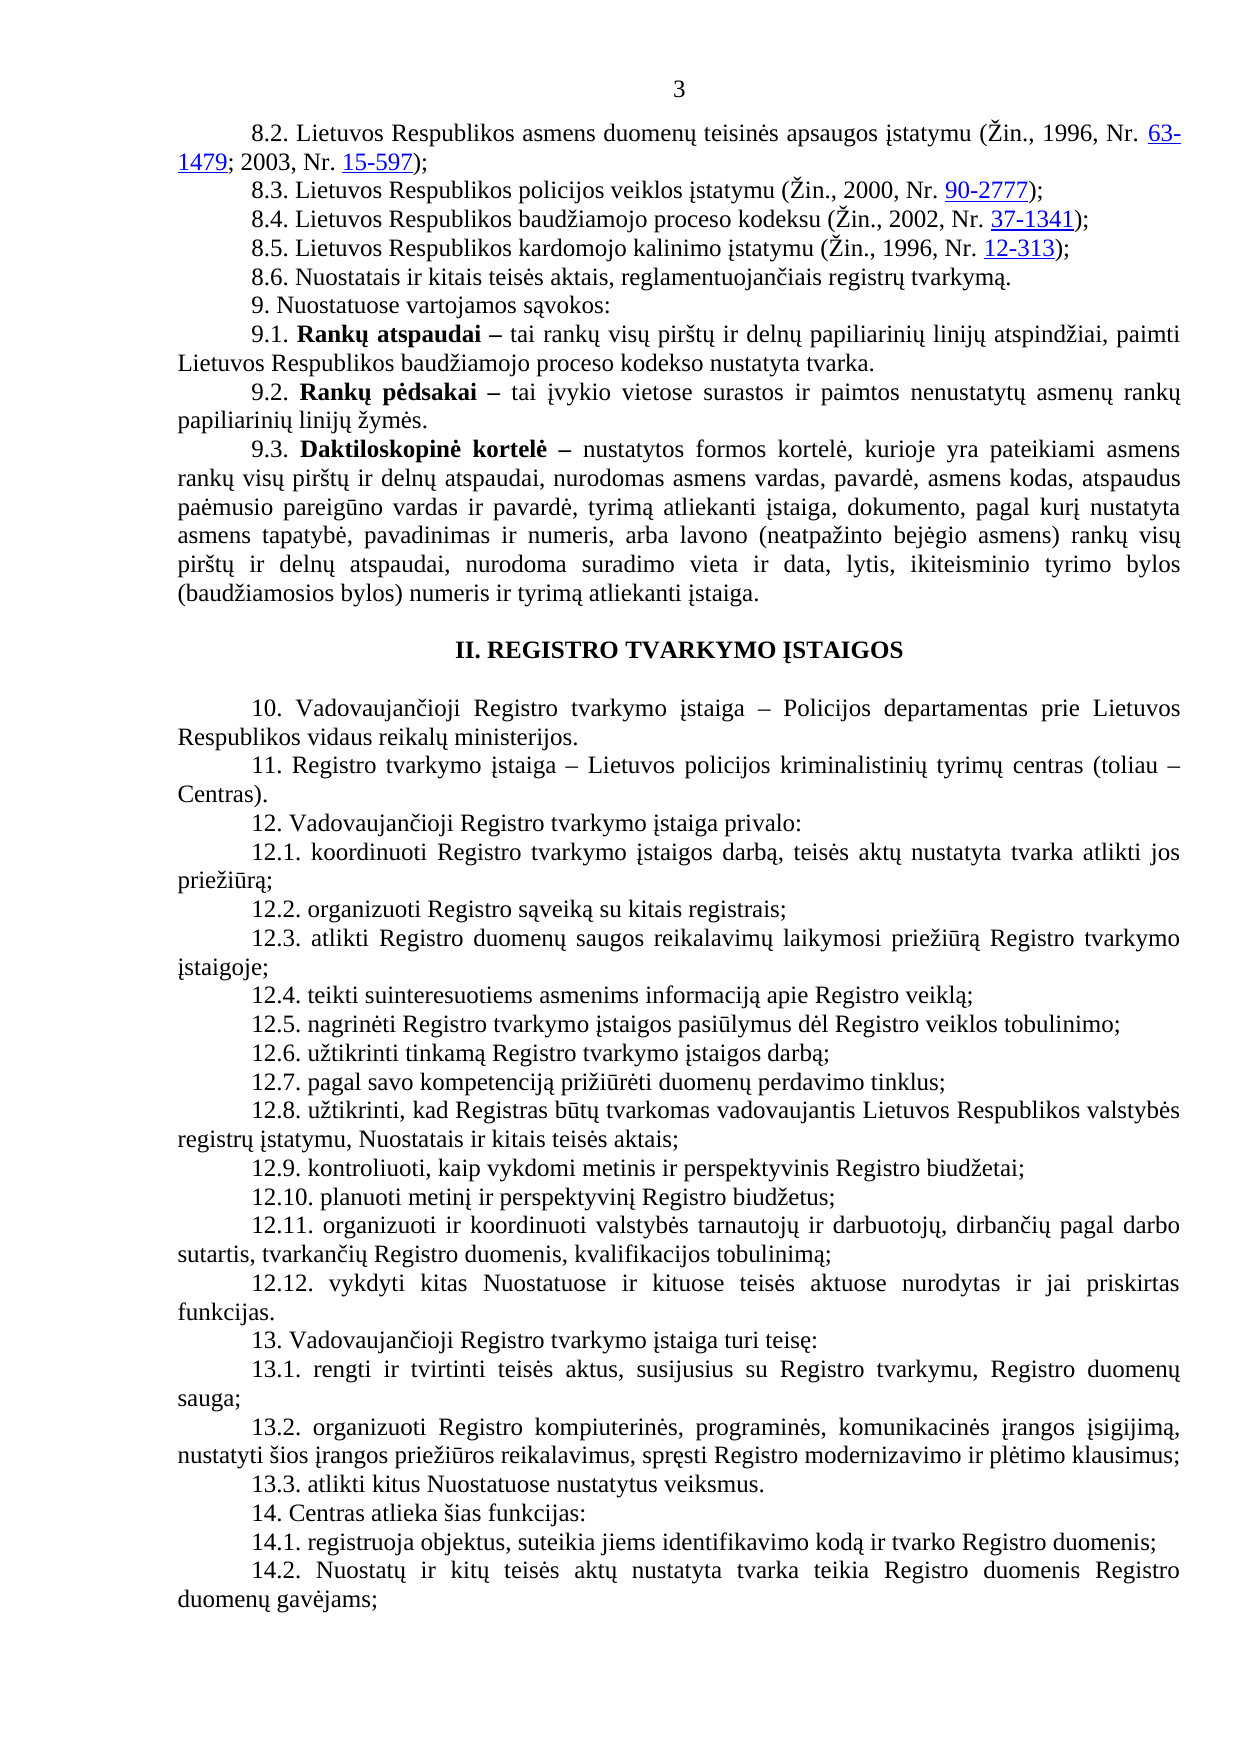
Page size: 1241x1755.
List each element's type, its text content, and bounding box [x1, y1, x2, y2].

text II. REGISTRO TVARKYMO ĮSTAIGOS [177, 636, 1181, 664]
text 9.1. Rankų atspaudai – tai rankų visų pirštų ir delnų papiliarinių linijų atspindžiai, paimti Lietuvos Respublikos baudžiamojo proceso kodekso nustatyta tvarka. [177, 319, 1181, 377]
text 13.2. organizuoti Registro kompiuterinės, programinės, komunikacinės įrangos įsigijimą, nustatyti šios įrangos priežiūros reikalavimus, spręsti Registro modernizavimo ir plėtimo klausimus; [177, 1412, 1181, 1469]
text 9.2. Rankų pėdsakai – tai įvykio vietose surastos ir paimtos nenustatytų asmenų rankų papiliarinių linijų žymės. [177, 377, 1181, 434]
text 13.1. rengti ir tvirtinti teisės aktus, susijusius su Registro tvarkymu, Registro duomenų sauga; [177, 1354, 1181, 1412]
text 8.6. Nuostatais ir kitais teisės aktais, reglamentuojančiais registrų tvarkymą. [177, 262, 1181, 291]
text 8.4. Lietuvos Respublikos baudžiamojo proceso kodeksu (Žin., 2002, Nr. 37-1341); [177, 204, 1181, 233]
text 13.3. atlikti kitus Nuostatuose nustatytus veiksmus. [177, 1469, 1181, 1498]
text 12.8. užtikrinti, kad Registras būtų tvarkomas vadovaujantis Lietuvos Respublikos valstybės registrų įstatymu, Nuostatais ir kitais teisės aktais; [177, 1096, 1181, 1153]
text 12.6. užtikrinti tinkamą Registro tvarkymo įstaigos darbą; [177, 1038, 1181, 1067]
text 14.1. registruoja objektus, suteikia jiems identifikavimo kodą ir tvarko Registro duomenis; [177, 1527, 1181, 1556]
text 12.3. atlikti Registro duomenų saugos reikalavimų laikymosi priežiūrą Registro tvarkymo įstaigoje; [177, 923, 1181, 981]
text 12.9. kontroliuoti, kaip vykdomi metinis ir perspektyvinis Registro biudžetai; [177, 1153, 1181, 1182]
text 13. Vadovaujančioji Registro tvarkymo įstaiga turi teisę: [177, 1326, 1181, 1354]
text 12.2. organizuoti Registro sąveiką su kitais registrais; [177, 894, 1181, 923]
text 12.1. koordinuoti Registro tvarkymo įstaigos darbą, teisės aktų nustatyta tvarka atlikti jos priežiūrą; [177, 837, 1181, 894]
text 12.12. vykdyti kitas Nuostatuose ir kituose teisės aktuose nurodytas ir jai priskirtas funkcijas. [177, 1268, 1181, 1326]
text 12.11. organizuoti ir koordinuoti valstybės tarnautojų ir darbuotojų, dirbančių pagal darbo sutartis, tvarkančių Registro duomenis, kvalifikacijos tobulinimą; [177, 1211, 1181, 1268]
text 12. Vadovaujančioji Registro tvarkymo įstaiga privalo: [177, 808, 1181, 837]
text 10. Vadovaujančioji Registro tvarkymo įstaiga – Policijos departamentas prie Lietuvos Respublikos vidaus reikalų ministerijos. [177, 693, 1181, 751]
text 9. Nuostatuose vartojamos sąvokos: [177, 291, 1181, 319]
text 8.5. Lietuvos Respublikos kardomojo kalinimo įstatymu (Žin., 1996, Nr. 12-313); [177, 233, 1181, 262]
text 12.7. pagal savo kompetenciją prižiūrėti duomenų perdavimo tinklus; [177, 1067, 1181, 1096]
text 14. Centras atlieka šias funkcijas: [177, 1498, 1181, 1527]
text 8.2. Lietuvos Respublikos asmens duomenų teisinės apsaugos įstatymu (Žin., 1996, Nr. 63-1479; 2003, Nr. 15-597); [177, 118, 1181, 176]
text 12.10. planuoti metinį ir perspektyvinį Registro biudžetus; [177, 1182, 1181, 1211]
text 14.2. Nuostatų ir kitų teisės aktų nustatyta tvarka teikia Registro duomenis Registro duomenų gavėjams; [177, 1556, 1181, 1613]
text 12.4. teikti suinteresuotiems asmenims informaciją apie Registro veiklą; [177, 981, 1181, 1009]
text 8.3. Lietuvos Respublikos policijos veiklos įstatymu (Žin., 2000, Nr. 90-2777); [177, 176, 1181, 204]
text 11. Registro tvarkymo įstaiga – Lietuvos policijos kriminalistinių tyrimų centras (toliau – Centras). [177, 751, 1181, 808]
text 9.3. Daktiloskopinė kortelė – nustatytos formos kortelė, kurioje yra pateikiami asmens rankų visų pirštų ir delnų atspaudai, nurodomas asmens vardas, pavardė, asmens kodas, atspaudus paėmusio pareigūno vardas ir pavardė, tyrimą atliekanti įstaiga, dokumento, pagal kurį nustatyta asmens tapatybė, pavadinimas ir numeris, arba lavono (neatpažinto bejėgio asmens) rankų visų pirštų ir delnų atspaudai, nurodoma suradimo vieta ir data, lytis, ikiteisminio tyrimo bylos (baudžiamosios bylos) numeris ir tyrimą atliekanti įstaiga. [177, 434, 1181, 607]
text 12.5. nagrinėti Registro tvarkymo įstaigos pasiūlymus dėl Registro veiklos tobulinimo; [177, 1009, 1181, 1038]
